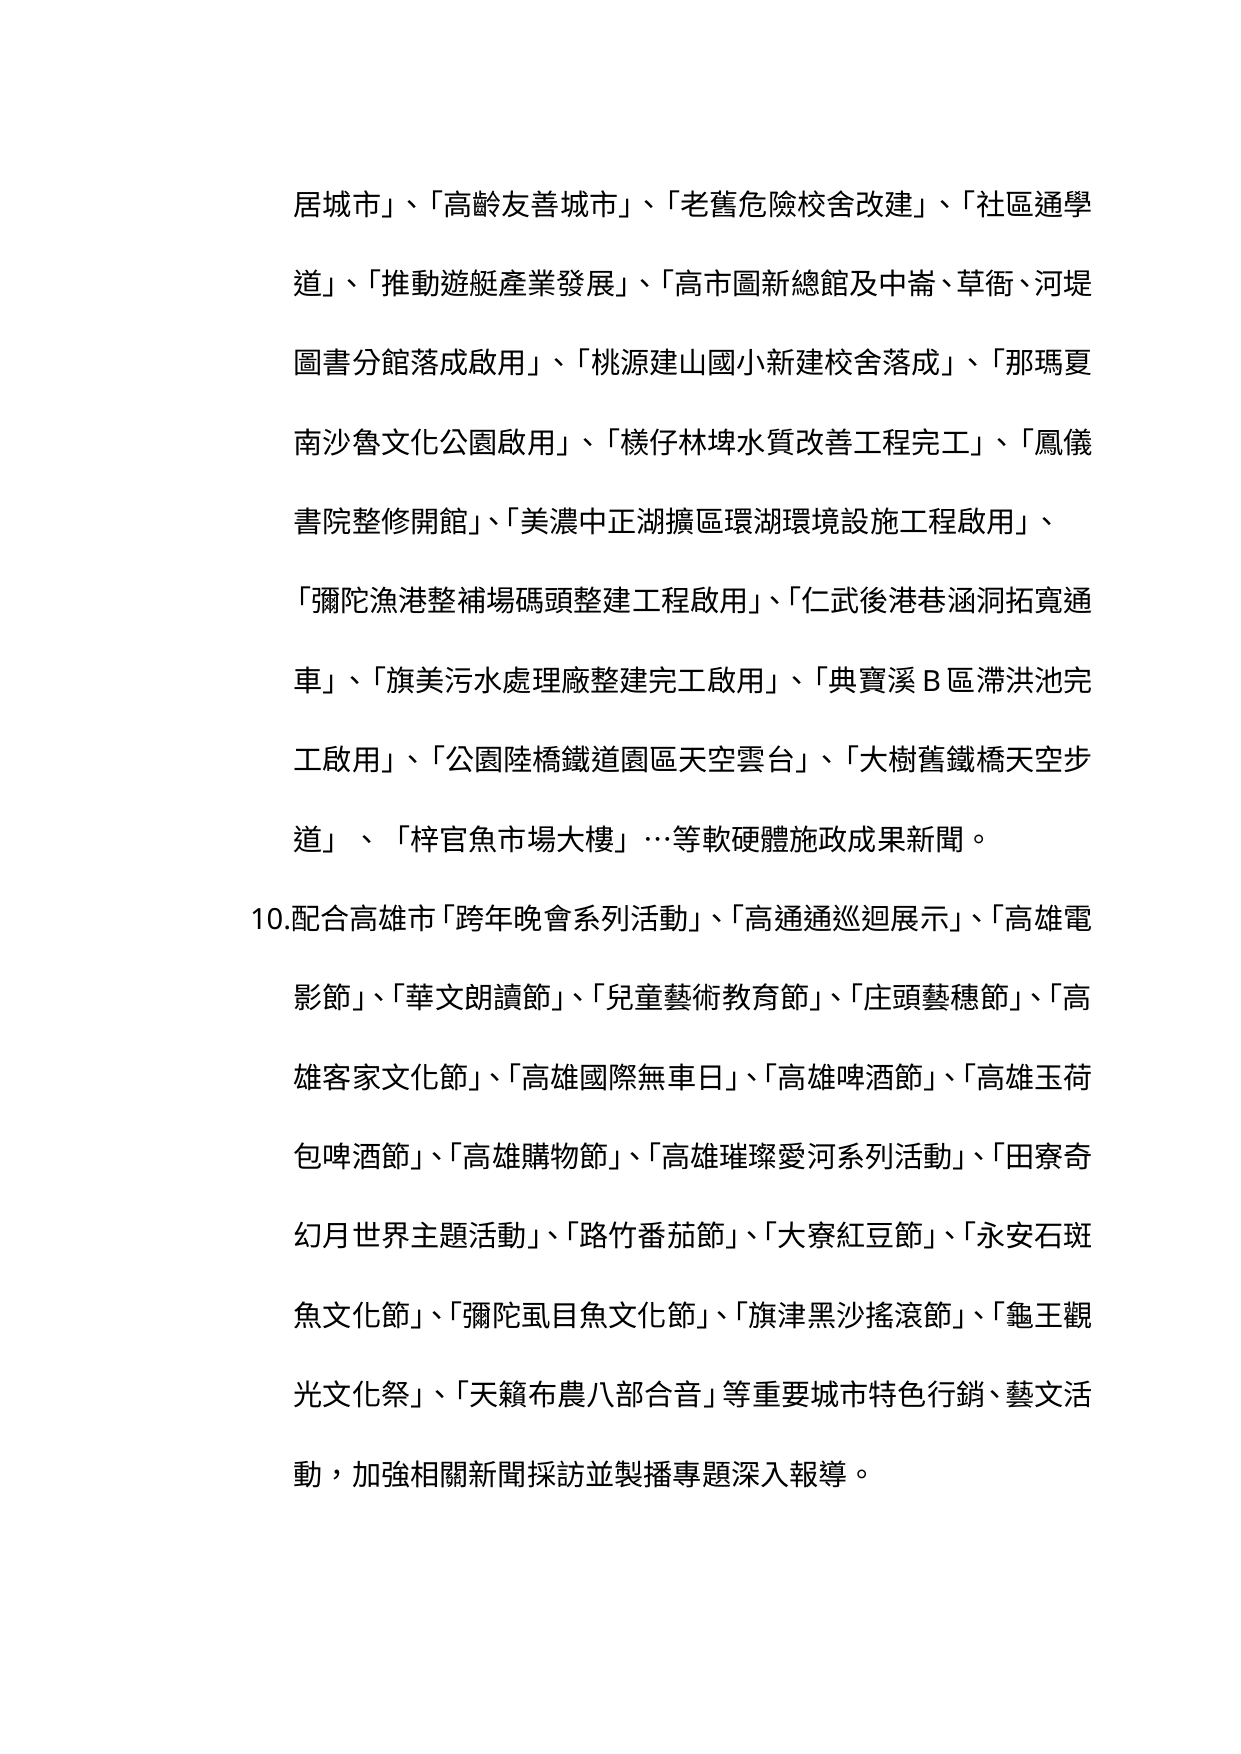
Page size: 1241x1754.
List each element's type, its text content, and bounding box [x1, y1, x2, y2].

text 10.配合高雄市「跨年晚會系列活動」、「高通通巡迴展示」、「高雄電影節」、「華文朗讀節」、「兒童藝術教育節」、「庄頭藝穗節」、「高雄客家文化節」、「高雄國際無車日」、「高雄啤酒節」、「高雄玉荷包啤酒節」、「高雄購物節」、「高雄璀璨愛河系列活動」、「田寮奇幻月世界主題活動」、「路竹番茄節」、「大寮紅豆節」、「永安石斑魚文化節」、「彌陀虱目魚文化節」、「旗津黑沙搖滾節」、「龜王觀光文化祭」、「天籟布農八部合音」等重要城市特色行銷、藝文活動，加強相關新聞採訪並製播專題深入報導。 [250, 877, 1092, 1512]
text 9.報導「生態綠能城市」、「推動陽光屋頂計畫」、「推動高雄厝計畫」、「自行車友善城市」、「推動綠色交通運具」、「高雄輕軌」、「推動婦女及生養孩子友善城市」、「普設公共托嬰中心」、「無障礙宜居城市」、「高齡友善城市」、「老舊危險校舍改建」、「社區通學道」、「推動遊艇產業發展」、「高市圖新總館及中崙、草衙、河堤圖書分館落成啟用」、「桃源建山國小新建校舍落成」、「那瑪夏南沙魯文化公園啟用」、「檨仔林埤水質改善工程完工」、「鳳儀書院整修開館」、「美濃中正湖擴區環湖環境設施工程啟用」、「彌陀漁港整補場碼頭整建工程啟用」、「仁武後港巷涵洞拓寬通車」、「旗美污水處理廠整建完工啟用」、「典寶溪B區滯洪池完工啟用」、「公園陸橋鐵道園區天空雲台」、「大樹舊鐵橋天空步道」、「梓官魚市場大樓」…等軟硬體施政成果新聞。 [264, 163, 1092, 877]
